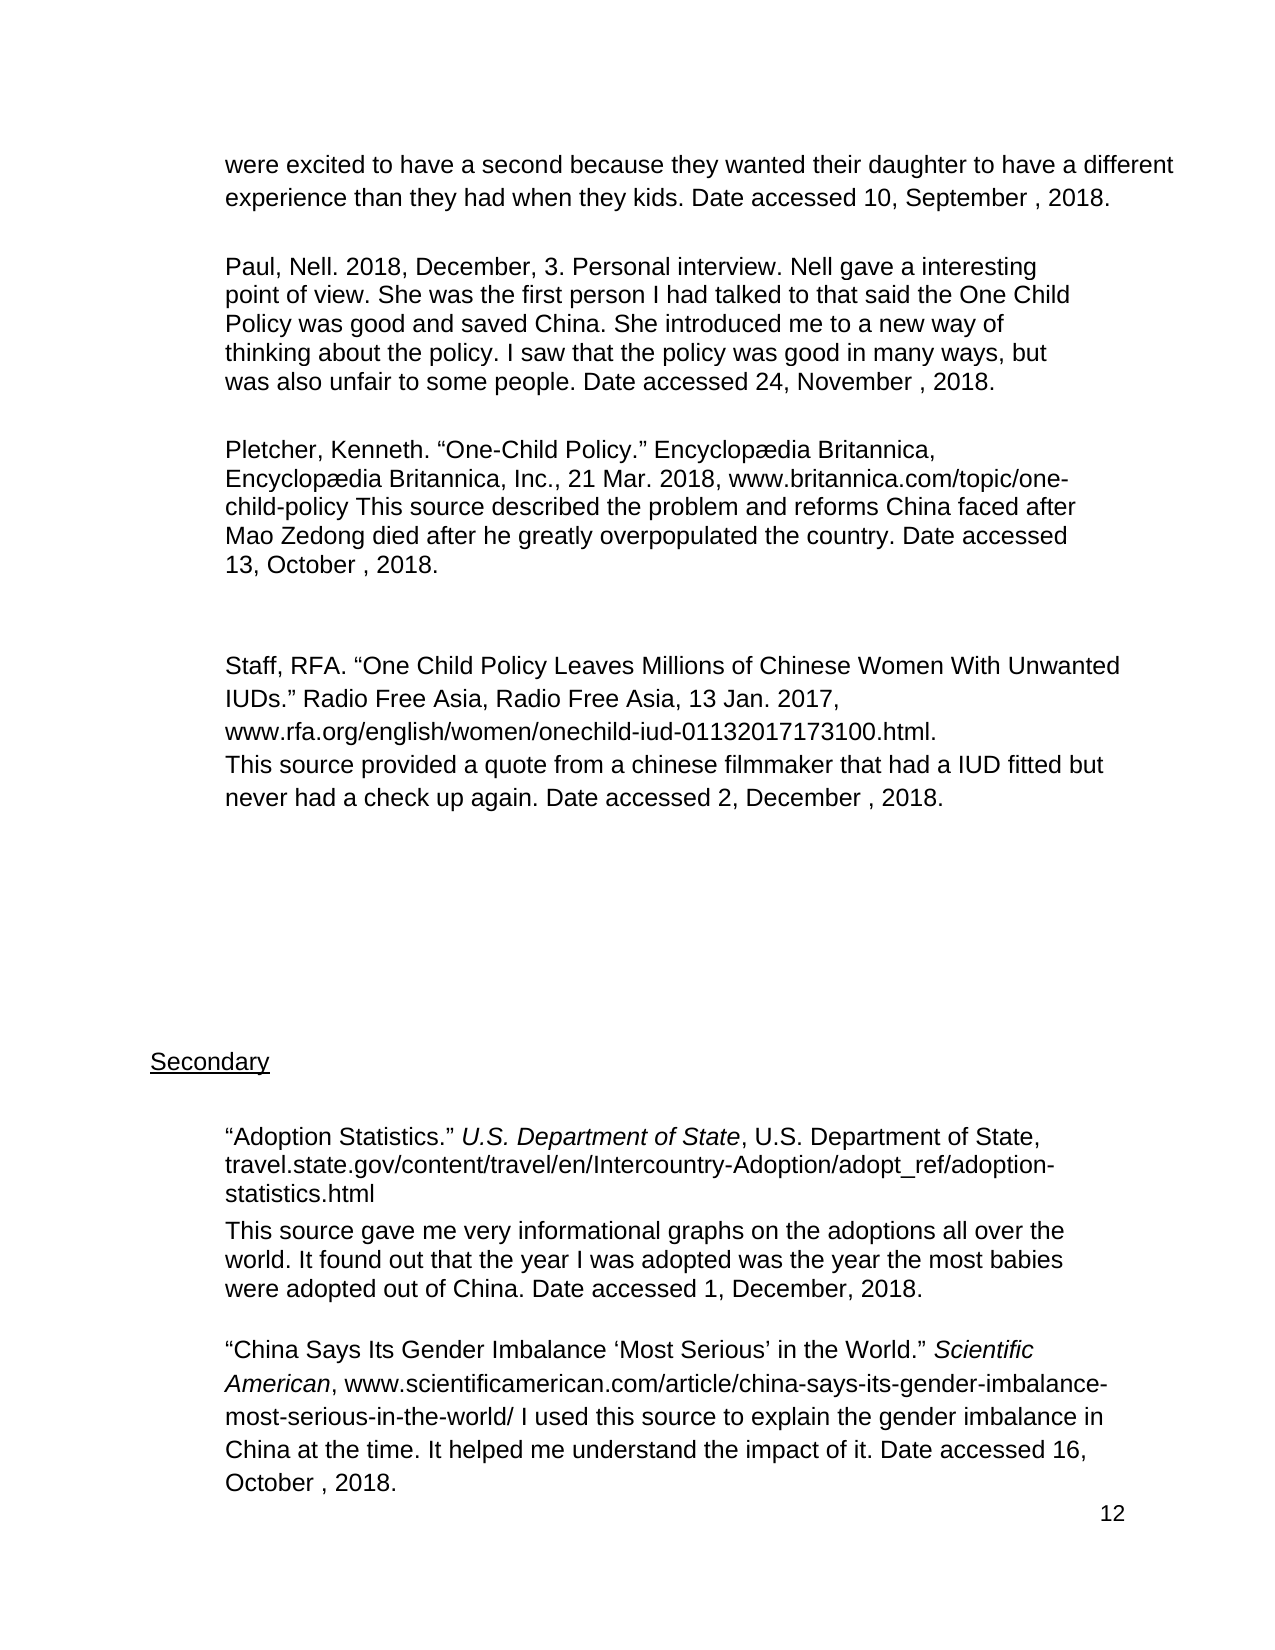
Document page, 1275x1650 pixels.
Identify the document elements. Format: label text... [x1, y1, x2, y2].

subtitle This source gave me very informational graphs on the adoptions all over the world. It found out that the year I was adopted was the year the most babies were adopted out of China. Date accessed 1, December, 2018. [225, 1216, 1125, 1302]
text This video showed a couple that only had one child. When the policy was lifted they were excited to have a second because they wanted their daughter to have a different experience than they had when they kids. Date accessed 10, September , 2018. [150, 150, 1125, 212]
subtitle “Adoption Statistics.” U.S. Department of State, U.S. Department of State, travel.state.gov/content/travel/en/Intercountry-Adoption/adopt_ref/adoption-statistics.html [225, 1122, 1125, 1208]
text Secondary [150, 1047, 1125, 1076]
text Staff, RFA. “One Child Policy Leaves Millions of Chinese Women With Unwanted IUDs.” Radio Free Asia, Radio Free Asia, 13 Jan. 2017, www.rfa.org/english/women/onechild-iud-01132017173100.html. [225, 651, 1125, 746]
text Paul, Nell. 2018, December, 3. Personal interview. Nell gave a interesting point of view. She was the first person I had talked to that said the One Child Policy was good and saved China. She introduced me to a new way of thinking about the policy. I saw that the policy was good in many ways, but was also unfair to some people. Date accessed 24, November , 2018. [225, 251, 1094, 395]
text “China Says Its Gender Imbalance ‘Most Serious’ in the World.” Scientific American, www.scientificamerican.com/article/china-says-its-gender-imbalance-most-serious-in-the-world/ I used this source to explain the gender imbalance in China at the time. It helped me understand the impact of it. Date accessed 16, October , 2018. [225, 1336, 1125, 1496]
text Pletcher, Kenneth. “One-Child Policy.” Encyclopædia Britannica, Encyclopædia Britannica, Inc., 21 Mar. 2018, www.britannica.com/topic/one-child-policy This source described the problem and reforms China faced after Mao Zedong died after he greatly overpopulated the country. Date accessed 13, October , 2018. [225, 435, 1094, 578]
text This source provided a quote from a chinese filmmaker that had a IUD fitted but never had a check up again. Date accessed 2, December , 2018. [225, 750, 1125, 812]
